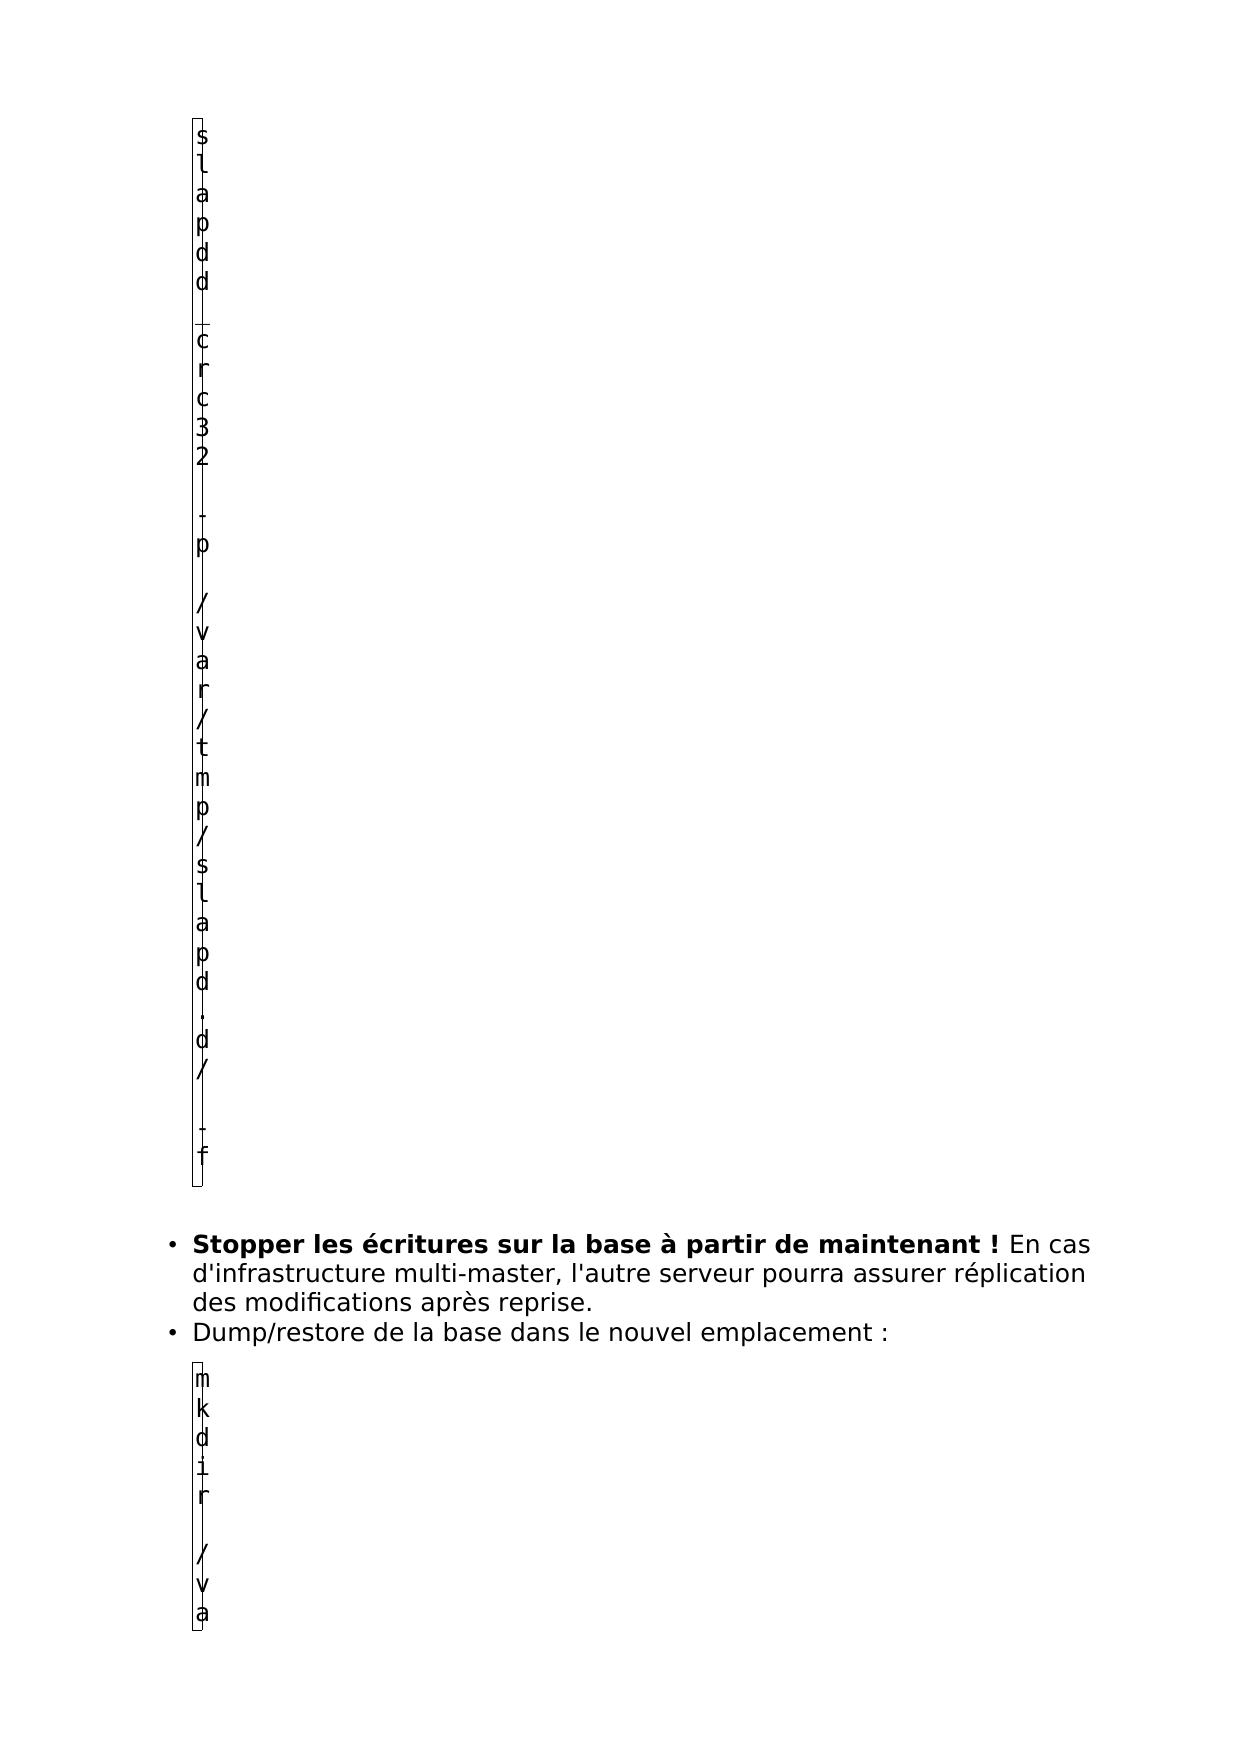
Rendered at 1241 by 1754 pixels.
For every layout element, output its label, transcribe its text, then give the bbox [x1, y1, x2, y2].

list Dump/restore de la base dans le nouvel emplacement : [177, 1318, 1122, 1347]
list Stopper les écritures sur la base à partir de maintenant ! En cas d'infrastructure multi-master, l'autre serveur pourra assurer réplication des modifications après reprise. [177, 1230, 1122, 1318]
table_header [ ! -d /usr/local/src/check_slapdd_crc32 ] && git clone https://gogs.zionetrix.net/bn8/check_slapdd_crc32.git /usr/local/src/check_slapdd_crc32 [ ! -e /usr/local/sbin/check_slapdd_crc32 ] && ln -s /usr/local/src/check_slapdd_crc32/check_slapdd_crc32 /usr/local/sbin/check_slapdd_crc32 check_slapdd_crc32 -p /var/tmp/slapd.d/ -f [193, 119, 202, 1186]
table_header mkdir /var/lib/ldap/new slapcat |slapadd -F /var/tmp/slapd.d/ -q [193, 1363, 202, 1630]
